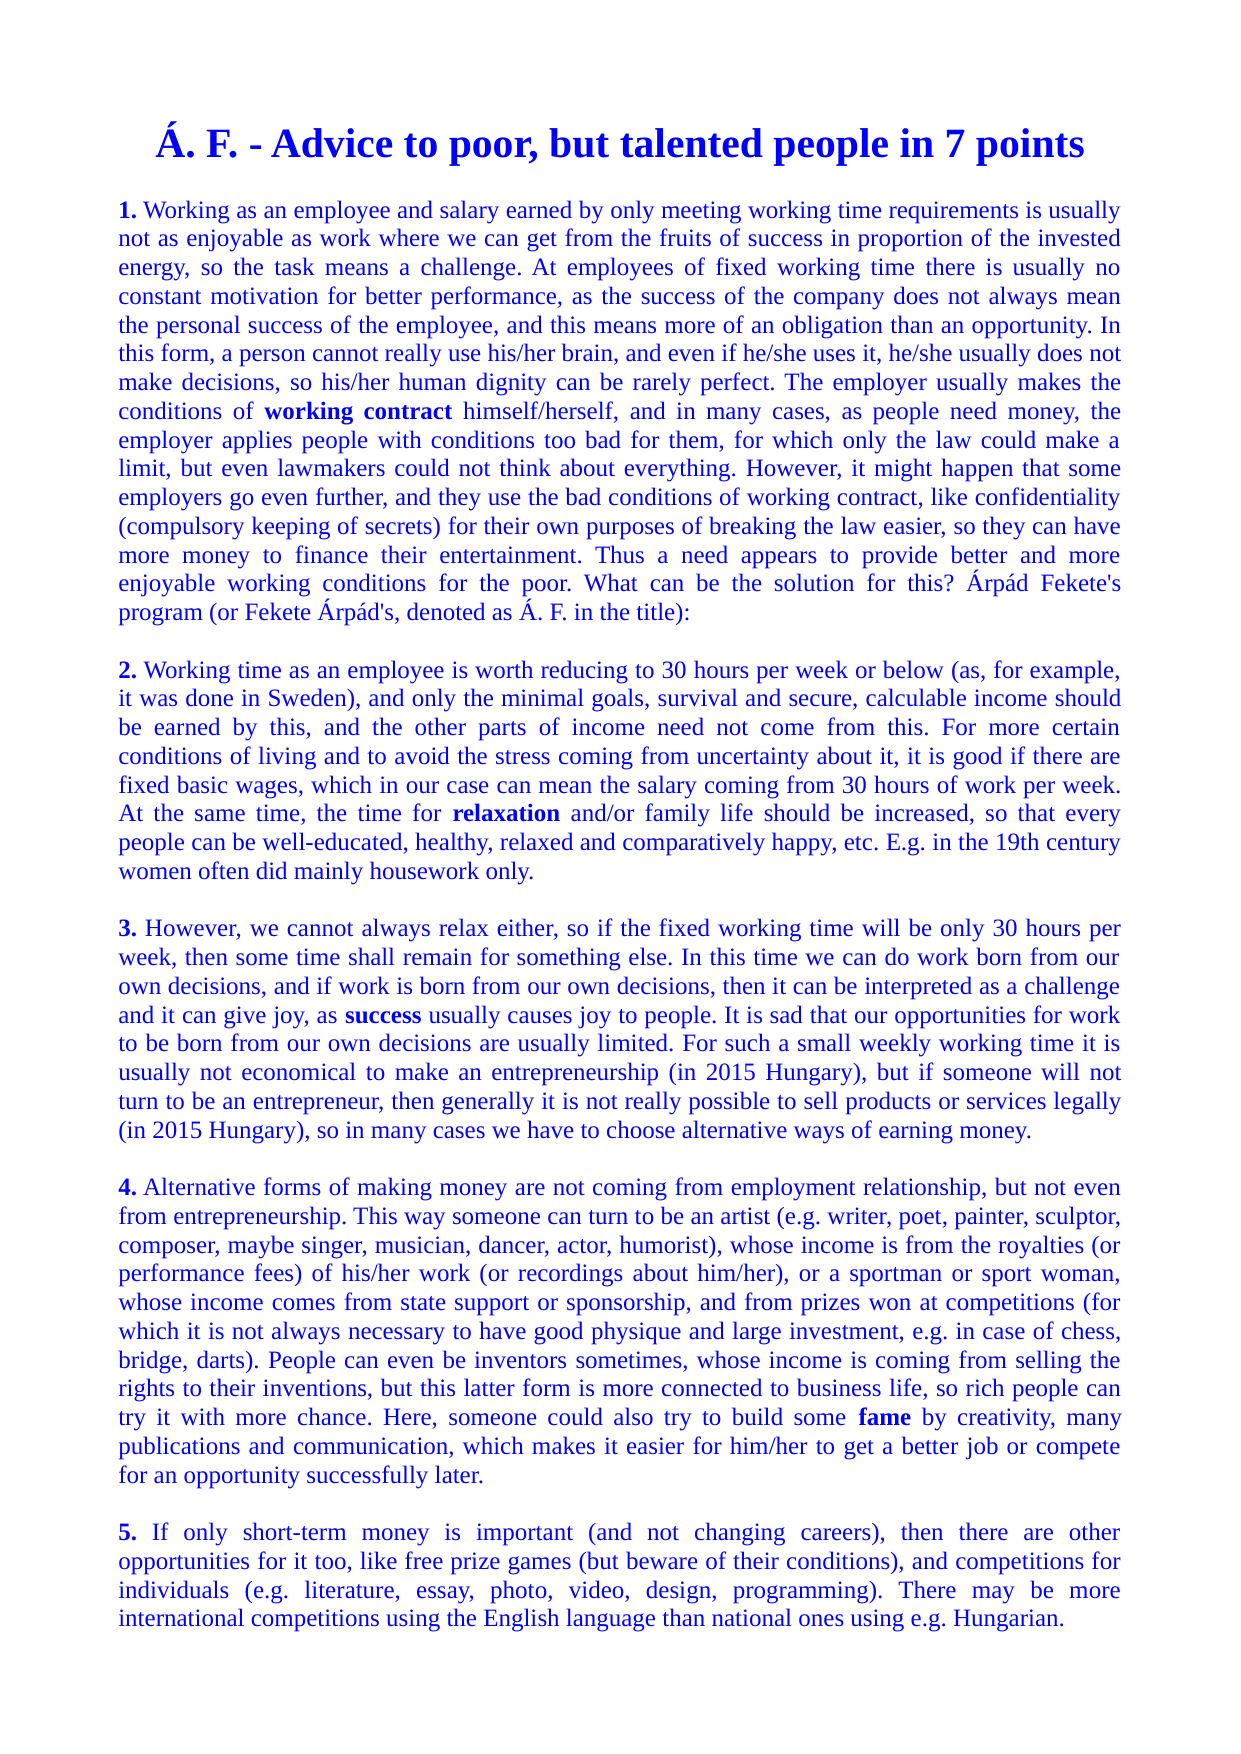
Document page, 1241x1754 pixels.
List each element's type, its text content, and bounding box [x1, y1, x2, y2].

text Á. F. - Advice to poor, but talented people in 7 points [118, 118, 1122, 166]
text 2. Working time as an employee is worth reducing to 30 hours per week or below (as, for example, it was done in Sweden), and only the minimal goals, survival and secure, calculable income should be earned by this, and the other parts of income need not come from this. For more certain conditions of living and to avoid the stress coming from uncertainty about it, it is good if there are fixed basic wages, which in our case can mean the salary coming from 30 hours of work per week. At the same time, the time for relaxation and/or family life should be increased, so that every people can be well-educated, healthy, relaxed and comparatively happy, etc. E.g. in the 19th century women often did mainly housework only. [118, 655, 1122, 885]
text 1. Working as an employee and salary earned by only meeting working time requirements is usually not as enjoyable as work where we can get from the fruits of success in proportion of the invested energy, so the task means a challenge. At employees of fixed working time there is usually no constant motivation for better performance, as the success of the company does not always mean the personal success of the employee, and this means more of an obligation than an opportunity. In this form, a person cannot really use his/her brain, and even if he/she uses it, he/she usually does not make decisions, so his/her human dignity can be rarely perfect. The employer usually makes the conditions of working contract himself/herself, and in many cases, as people need money, the employer applies people with conditions too bad for them, for which only the law could make a limit, but even lawmakers could not think about everything. However, it might happen that some employers go even further, and they use the bad conditions of working contract, like confidentiality (compulsory keeping of secrets) for their own purposes of breaking the law easier, so they can have more money to finance their entertainment. Thus a need appears to provide better and more enjoyable working conditions for the poor. What can be the solution for this? Árpád Fekete's program (or Fekete Árpád's, denoted as Á. F. in the title): [118, 195, 1122, 626]
text 4. Alternative forms of making money are not coming from employment relationship, but not even from entrepreneurship. This way someone can turn to be an artist (e.g. writer, poet, painter, sculptor, composer, maybe singer, musician, dancer, actor, humorist), whose income is from the royalties (or performance fees) of his/her work (or recordings about him/her), or a sportman or sport woman, whose income comes from state support or sponsorship, and from prizes won at competitions (for which it is not always necessary to have good physique and large investment, e.g. in case of chess, bridge, darts). People can even be inventors sometimes, whose income is coming from selling the rights to their inventions, but this latter form is more connected to business life, so rich people can try it with more chance. Here, someone could also try to build some fame by creativity, many publications and communication, which makes it easier for him/her to get a better job or compete for an opportunity successfully later. [118, 1172, 1122, 1488]
text 5. If only short-term money is important (and not changing careers), then there are other opportunities for it too, like free prize games (but beware of their conditions), and competitions for individuals (e.g. literature, essay, photo, video, design, programming). There may be more international competitions using the English language than national ones using e.g. Hungarian. [118, 1517, 1122, 1632]
text 3. However, we cannot always relax either, so if the fixed working time will be only 30 hours per week, then some time shall remain for something else. In this time we can do work born from our own decisions, and if work is born from our own decisions, then it can be interpreted as a challenge and it can give joy, as success usually causes joy to people. It is sad that our opportunities for work to be born from our own decisions are usually limited. For such a small weekly working time it is usually not economical to make an entrepreneurship (in 2015 Hungary), but if someone will not turn to be an entrepreneur, then generally it is not really possible to sell products or services legally (in 2015 Hungary), so in many cases we have to choose alternative ways of earning money. [118, 913, 1122, 1143]
